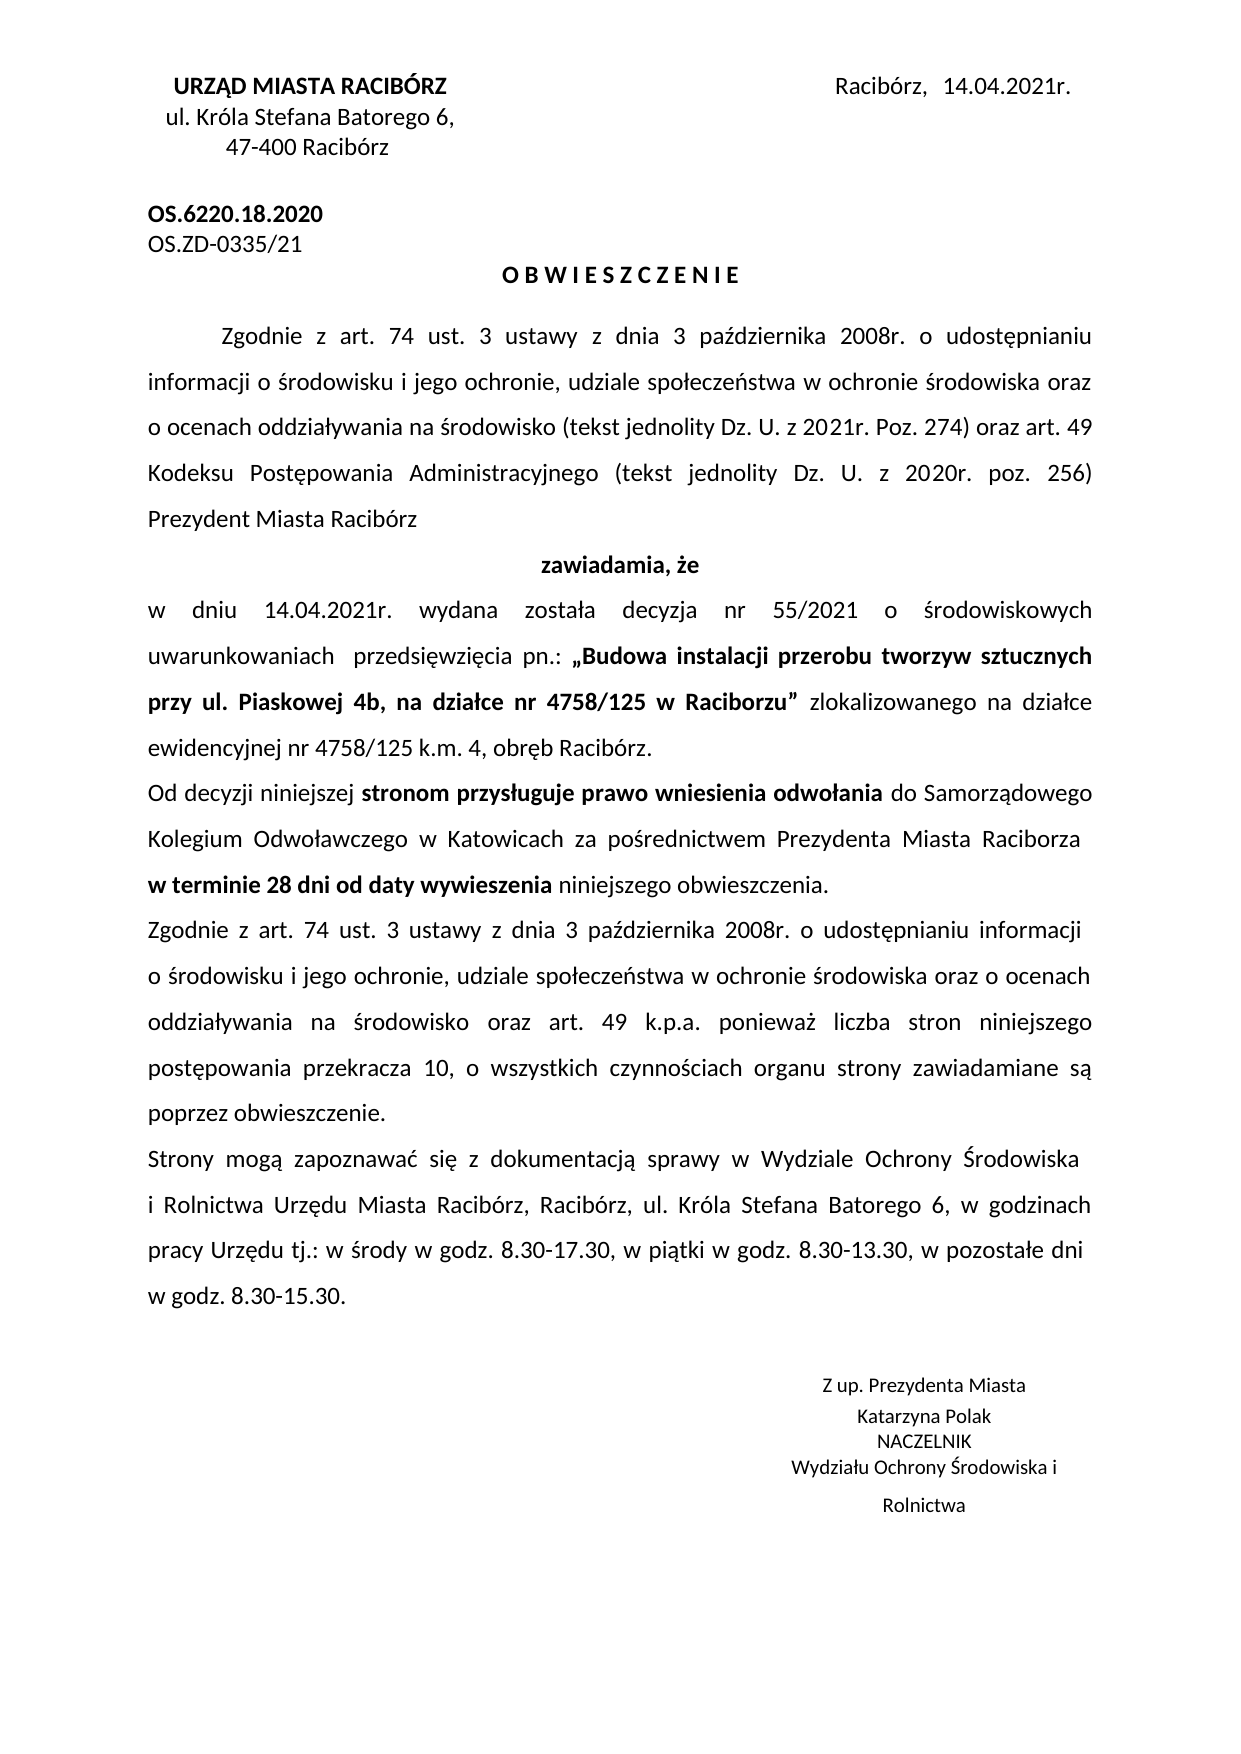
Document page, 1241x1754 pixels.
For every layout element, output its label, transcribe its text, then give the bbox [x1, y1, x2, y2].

text zawiadamia, że [148, 549, 1093, 579]
text NACZELNIK [756, 1429, 1093, 1454]
text Od decyzji niniejszej stronom przysługuje prawo wniesienia odwołania do Samorządowego Kolegium Odwoławczego w Katowicach za pośrednictwem Prezydenta Miasta Raciborza w terminie 28 dni od daty wywieszenia niniejszego obwieszczenia. [148, 777, 1093, 899]
table_header Racibórz, [473, 70, 935, 167]
text Zgodnie z art. 74 ust. 3 ustawy z dnia 3 października 2008r. o udostępnianiu informacji o środowisku i jego ochronie, udziale społeczeństwa w ochronie środowiska oraz o ocenach oddziaływania na środowisko (tekst jednolity Dz. U. z 2021r. Poz. 274) oraz art. 49 Kodeksu Postępowania Administracyjnego (tekst jednolity Dz. U. z 2020r. poz. 256) Prezydent Miasta Racibórz [148, 320, 1093, 533]
text OS.6220.18.2020 OS.ZD-0335/21 [148, 198, 1093, 259]
text Zgodnie z art. 74 ust. 3 ustawy z dnia 3 października 2008r. o udostępnianiu informacji o środowisku i jego ochronie, udziale społeczeństwa w ochronie środowiska oraz o ocenach oddziaływania na środowisko oraz art. 49 k.p.a. ponieważ liczba stron niniejszego postępowania przekracza 10, o wszystkich czynnościach organu strony zawiadamiane są poprzez obwieszczenie. [148, 914, 1093, 1128]
text w dniu 14.04.2021r. wydana została decyzja nr 55/2021 o środowiskowych uwarunkowaniach przedsięwzięcia pn.: „Budowa instalacji przerobu tworzyw sztucznych przy ul. Piaskowej 4b, na działce nr 4758/125 w Raciborzu” zlokalizowanego na działce ewidencyjnej nr 4758/125 k.m. 4, obręb Racibórz. [148, 594, 1093, 762]
table_header 14.04.2021r. [935, 70, 1085, 167]
subtitle O B W I E S Z C Z E N I E [148, 259, 1093, 289]
text Z up. Prezydenta Miasta [756, 1372, 1093, 1397]
text Wydziału Ochrony Środowiska i Rolnictwa [756, 1454, 1093, 1518]
text Strony mogą zapoznawać się z dokumentacją sprawy w Wydziale Ochrony Środowiska i Rolnictwa Urzędu Miasta Racibórz, Racibórz, ul. Króla Stefana Batorego 6, w godzinach pracy Urzędu tj.: w środy w godz. 8.30-17.30, w piątki w godz. 8.30-13.30, w pozostałe dni w godz. 8.30-15.30. [148, 1143, 1093, 1311]
text Katarzyna Polak [756, 1403, 1093, 1429]
table_header URZĄD MIASTA RACIBÓRZ ul. Króla Stefana Batorego 6, 47-400 Racibórz [148, 70, 473, 167]
